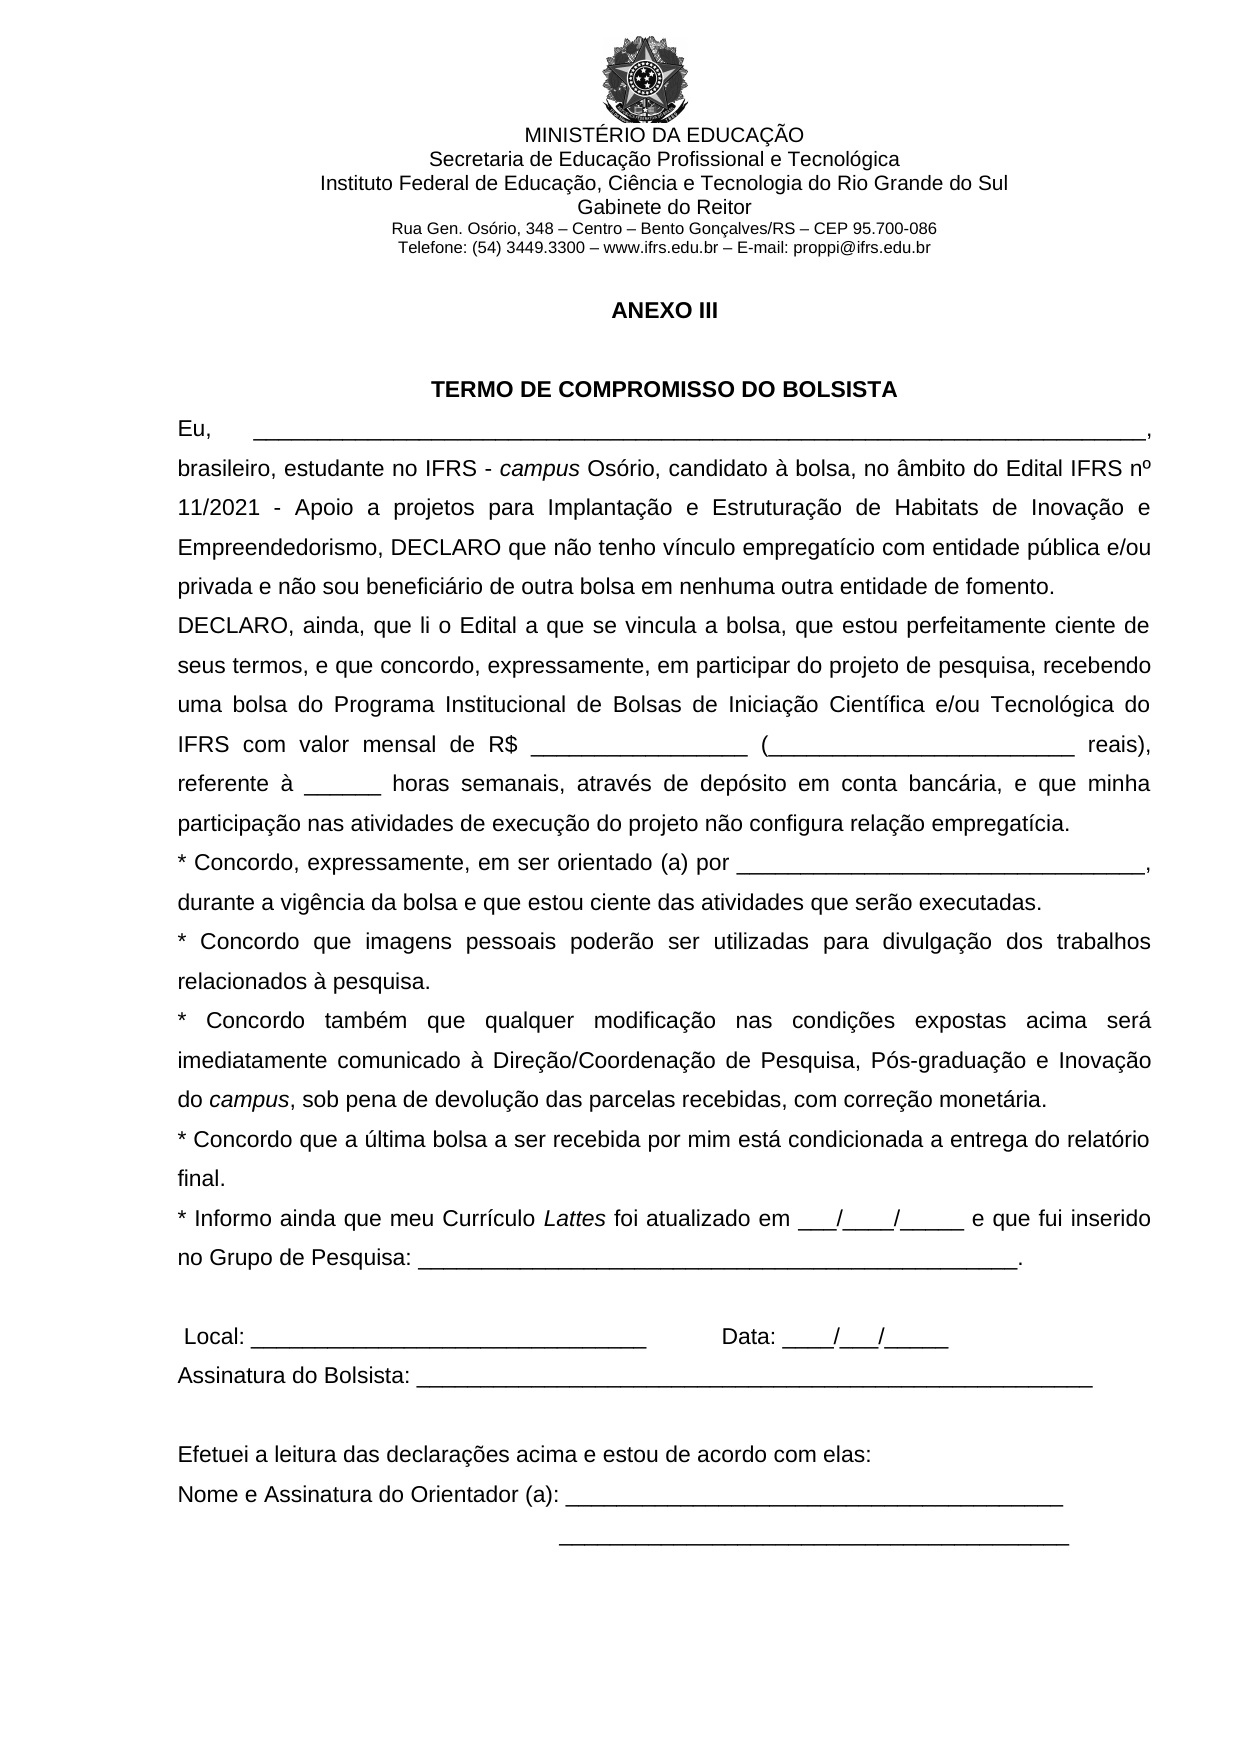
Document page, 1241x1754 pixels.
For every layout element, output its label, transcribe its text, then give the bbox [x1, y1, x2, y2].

text * Concordo também que qualquer modificação nas condições expostas acima será imediatamente comunicado à Direção/Coordenação de Pesquisa, Pós-graduação e Inovação do campus, sob pena de devolução das parcelas recebidas, com correção monetária. [177, 1007, 1152, 1112]
text * Concordo que imagens pessoais poderão ser utilizadas para divulgação dos trabalhos relacionados à pesquisa. [177, 928, 1152, 994]
picture [602, 36, 689, 123]
text Assinatura do Bolsista: _____________________________________________________ [177, 1362, 1152, 1389]
text * Concordo que a última bolsa a ser recebida por mim está condicionada a entrega do relatório final. [177, 1126, 1152, 1191]
text TERMO DE COMPROMISSO DO BOLSISTA [177, 376, 1152, 402]
text Local: _______________________________ Data: ____/___/_____ [177, 1323, 1152, 1349]
text Eu, ______________________________________________________________________, brasileiro, estudante no IFRS - campus Osório, candidato à bolsa, no âmbito do Edital IFRS nº 11/2021 - Apoio a projetos para Implantação e Estruturação de Habitats de Inovação e Empreendedorismo, DECLARO que não tenho vínculo empregatício com entidade pública e/ou privada e não sou beneficiário de outra bolsa em nenhuma outra entidade de fomento. [177, 415, 1152, 599]
text * Informo ainda que meu Currículo Lattes foi atualizado em ___/____/_____ e que fui inserido no Grupo de Pesquisa: _______________________________________________. [177, 1204, 1152, 1270]
text * Concordo, expressamente, em ser orientado (a) por ________________________________, durante a vigência da bolsa e que estou ciente das atividades que serão executadas. [177, 849, 1152, 915]
text Efetuei a leitura das declarações acima e estou de acordo com elas: [177, 1441, 1152, 1468]
text ANEXO III [177, 297, 1152, 323]
text ________________________________________ [177, 1520, 1152, 1547]
text Nome e Assinatura do Orientador (a): _______________________________________ [177, 1481, 1152, 1507]
text DECLARO, ainda, que li o Edital a que se vincula a bolsa, que estou perfeitamente ciente de seus termos, e que concordo, expressamente, em participar do projeto de pesquisa, recebendo uma bolsa do Programa Institucional de Bolsas de Iniciação Científica e/ou Tecnológica do IFRS com valor mensal de R$ _________________ (________________________ reais), referente à ______ horas semanais, através de depósito em conta bancária, e que minha participação nas atividades de execução do projeto não configura relação empregatícia. [177, 612, 1152, 836]
